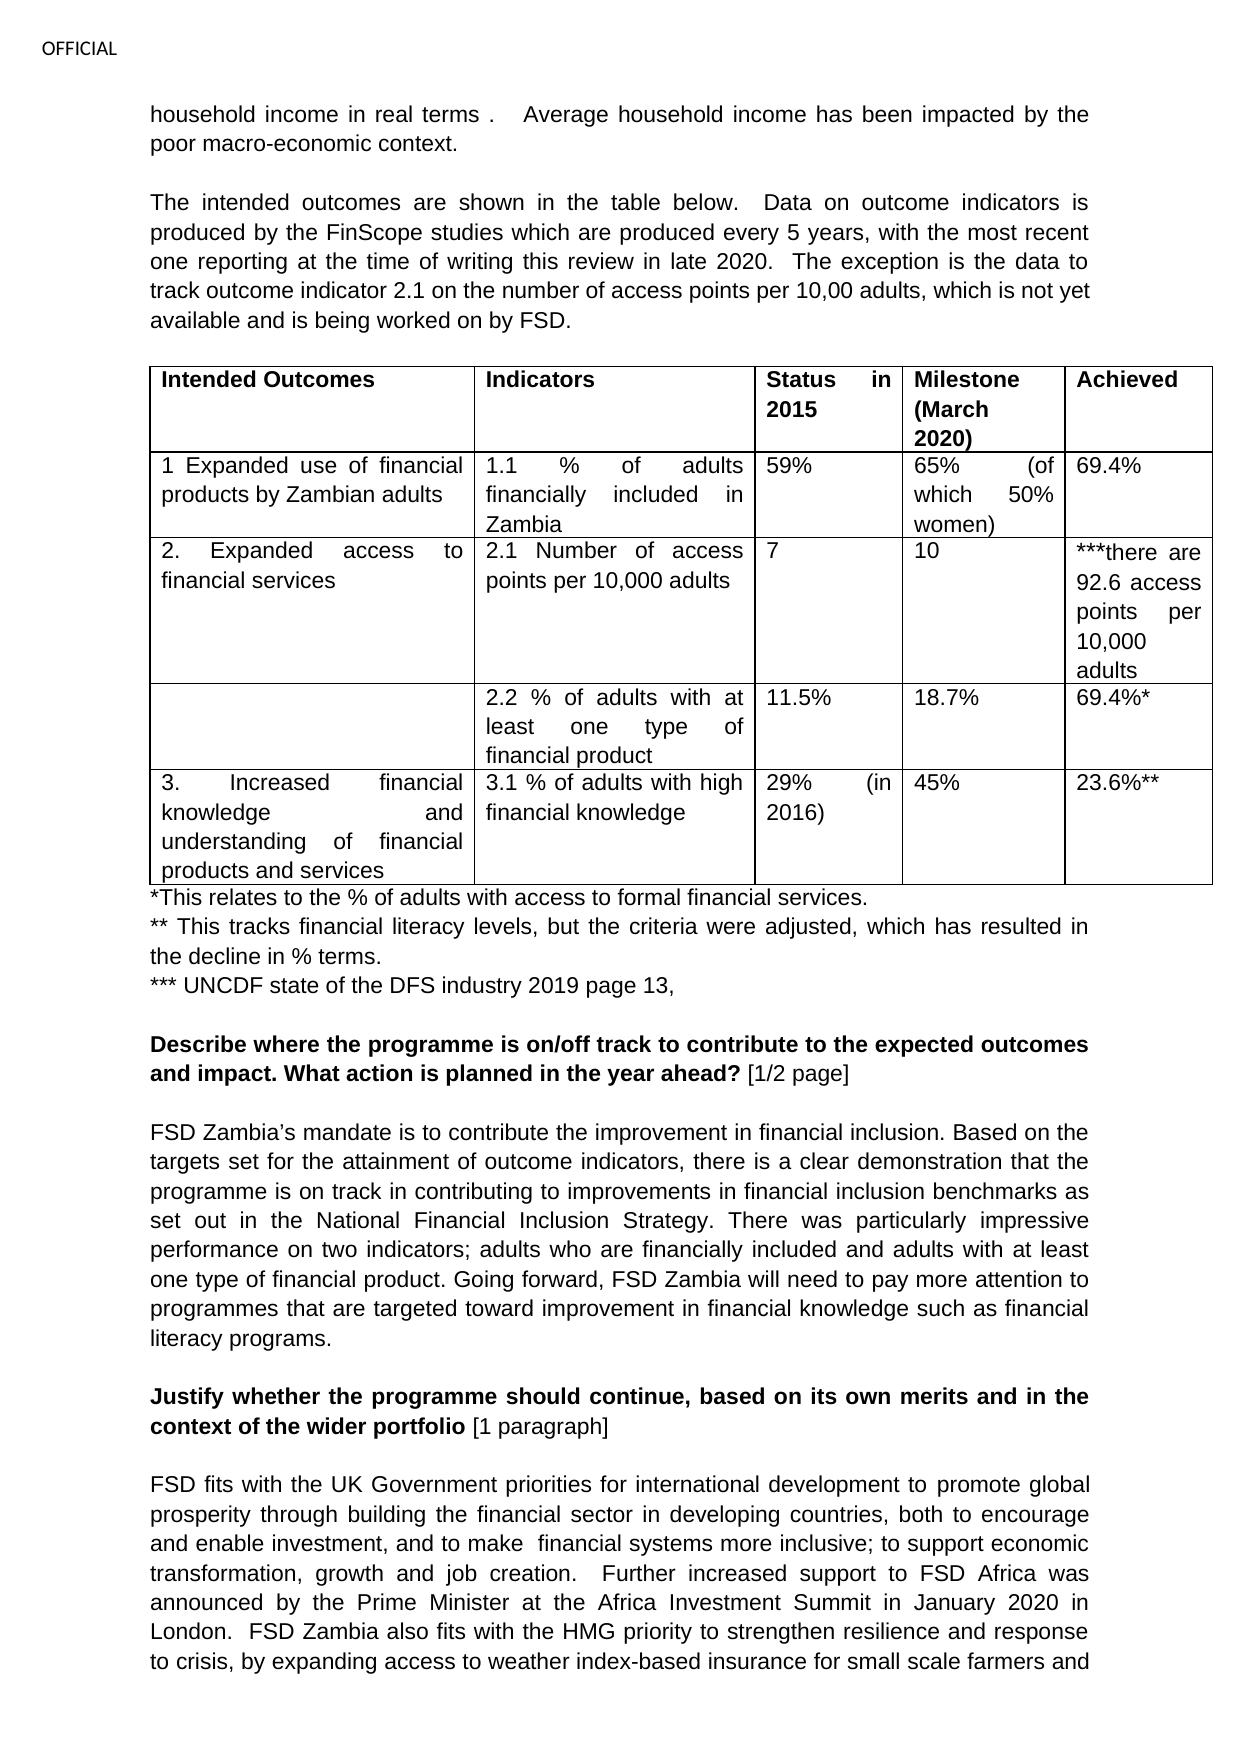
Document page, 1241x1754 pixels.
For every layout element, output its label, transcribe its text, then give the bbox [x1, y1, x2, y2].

table_cell 2. Expanded access to financial services [151, 538, 474, 683]
table_cell 1.1 % of adults financially included in Zambia [475, 453, 754, 537]
table_header Status in 2015 [756, 367, 902, 451]
table_cell 23.6%** [1066, 770, 1212, 883]
table_cell 10 [903, 538, 1064, 683]
table_cell 59% [756, 453, 902, 537]
text *** UNCDF state of the DFS industry 2019 page 13, [150, 973, 1090, 998]
table_header Intended Outcomes [151, 367, 474, 451]
text The intended outcomes are shown in the table below. Data on outcome indicators is produced by the FinScope studies which are produced every 5 years, with the most recent one reporting at the time of writing this review in late 2020. The exception is the data to track outcome indicator 2.1 on the number of access points per 10,00 adults, which is not yet available and is being worked on by FSD. [150, 190, 1090, 333]
text ** This tracks financial literacy levels, but the criteria were adjusted, which has resulted in the decline in % terms. [150, 914, 1090, 969]
table_cell [151, 684, 474, 769]
table_cell 65% (of which 50% women) [903, 453, 1064, 537]
table_cell 69.4% [1066, 453, 1212, 537]
table_cell 18.7% [903, 684, 1064, 769]
text *This relates to the % of adults with access to formal financial services. [150, 885, 1090, 910]
table_cell 69.4%* [1066, 684, 1212, 769]
table_cell 7 [756, 538, 902, 683]
table_cell ***there are 92.6 access points per 10,000 adults [1066, 538, 1212, 683]
table_header Milestone (March 2020) [903, 367, 1064, 451]
table_header Indicators [475, 367, 754, 451]
table_cell 11.5% [756, 684, 902, 769]
table_cell 2.2 % of adults with at least one type of financial product [475, 684, 754, 769]
table_cell 3. Increased financial knowledge and understanding of financial products and services [151, 770, 474, 883]
table_cell 45% [903, 770, 1064, 883]
text Justify whether the programme should continue, based on its own merits and in the context of the wider portfolio [1 paragraph] [150, 1384, 1090, 1439]
table_cell 1 Expanded use of financial products by Zambian adults [151, 453, 474, 537]
table_cell 29% (in 2016) [756, 770, 902, 883]
table_header Achieved [1066, 367, 1212, 451]
text Describe where the programme is on/off track to contribute to the expected outcomes and impact. What action is planned in the year ahead? [1/2 page] [150, 1031, 1090, 1086]
table_cell 3.1 % of adults with high financial knowledge [475, 770, 754, 883]
text household income in real terms . Average household income has been impacted by the poor macro-economic context. [150, 102, 1090, 157]
text FSD fits with the UK Government priorities for international development to promote global prosperity through building the financial sector in developing countries, both to encourage and enable investment, and to make financial systems more inclusive; to support economic transformation, growth and job creation. Further increased support to FSD Africa was announced by the Prime Minister at the Africa Investment Summit in January 2020 in London. FSD Zambia also fits with the HMG priority to strengthen resilience and response to crisis, by expanding access to weather index-based insurance for small scale farmers and [150, 1472, 1090, 1674]
text FSD Zambia’s mandate is to contribute the improvement in financial inclusion. Based on the targets set for the attainment of outcome indicators, there is a clear demonstration that the programme is on track in contributing to improvements in financial inclusion benchmarks as set out in the National Financial Inclusion Strategy. There was particularly impressive performance on two indicators; adults who are financially included and adults with at least one type of financial product. Going forward, FSD Zambia will need to pay more attention to programmes that are targeted toward improvement in financial knowledge such as financial literacy programs. [150, 1119, 1090, 1351]
table_cell 2.1 Number of access points per 10,000 adults [475, 538, 754, 683]
